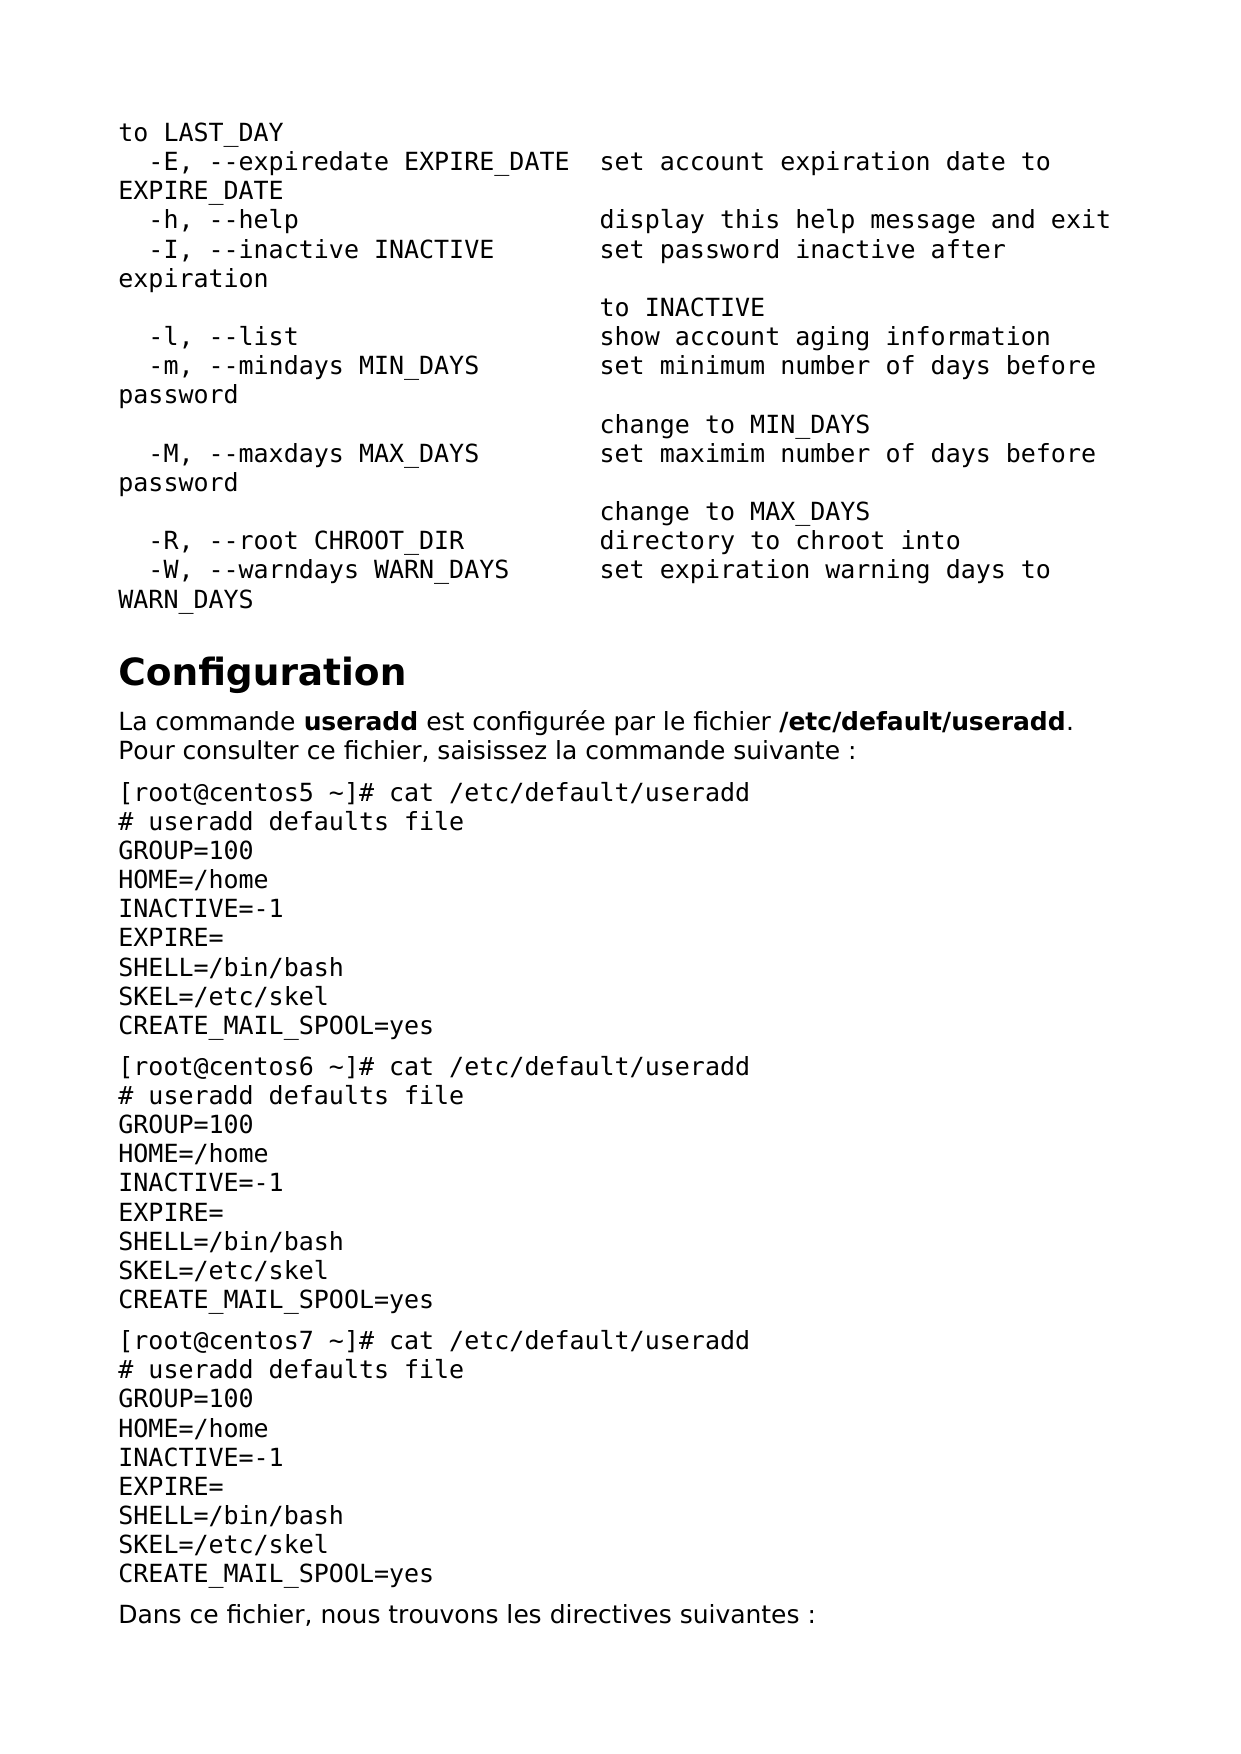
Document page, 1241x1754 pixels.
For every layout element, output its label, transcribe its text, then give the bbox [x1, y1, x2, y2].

text La commande useradd est configurée par le fichier /etc/default/useradd. Pour consulter ce fichier, saisissez la commande suivante : [118, 707, 1122, 765]
text to LAST_DAY -E, --expiredate EXPIRE_DATE set account expiration date to EXPIRE_DATE -h, --help display this help message and exit -I, --inactive INACTIVE set password inactive after expiration to INACTIVE -l, --list show account aging information -m, --mindays MIN_DAYS set minimum number of days before password change to MIN_DAYS -M, --maxdays MAX_DAYS set maximim number of days before password change to MAX_DAYS -R, --root CHROOT_DIR directory to chroot into -W, --warndays WARN_DAYS set expiration warning days to WARN_DAYS [118, 118, 1122, 614]
subtitle Configuration [118, 651, 1122, 694]
text [root@centos7 ~]# cat /etc/default/useradd # useradd defaults file GROUP=100 HOME=/home INACTIVE=-1 EXPIRE= SHELL=/bin/bash SKEL=/etc/skel CREATE_MAIL_SPOOL=yes [118, 1326, 1122, 1589]
text [root@centos5 ~]# cat /etc/default/useradd # useradd defaults file GROUP=100 HOME=/home INACTIVE=-1 EXPIRE= SHELL=/bin/bash SKEL=/etc/skel CREATE_MAIL_SPOOL=yes [118, 778, 1122, 1040]
text Dans ce fichier, nous trouvons les directives suivantes : [118, 1601, 1122, 1630]
text [root@centos6 ~]# cat /etc/default/useradd # useradd defaults file GROUP=100 HOME=/home INACTIVE=-1 EXPIRE= SHELL=/bin/bash SKEL=/etc/skel CREATE_MAIL_SPOOL=yes [118, 1052, 1122, 1314]
